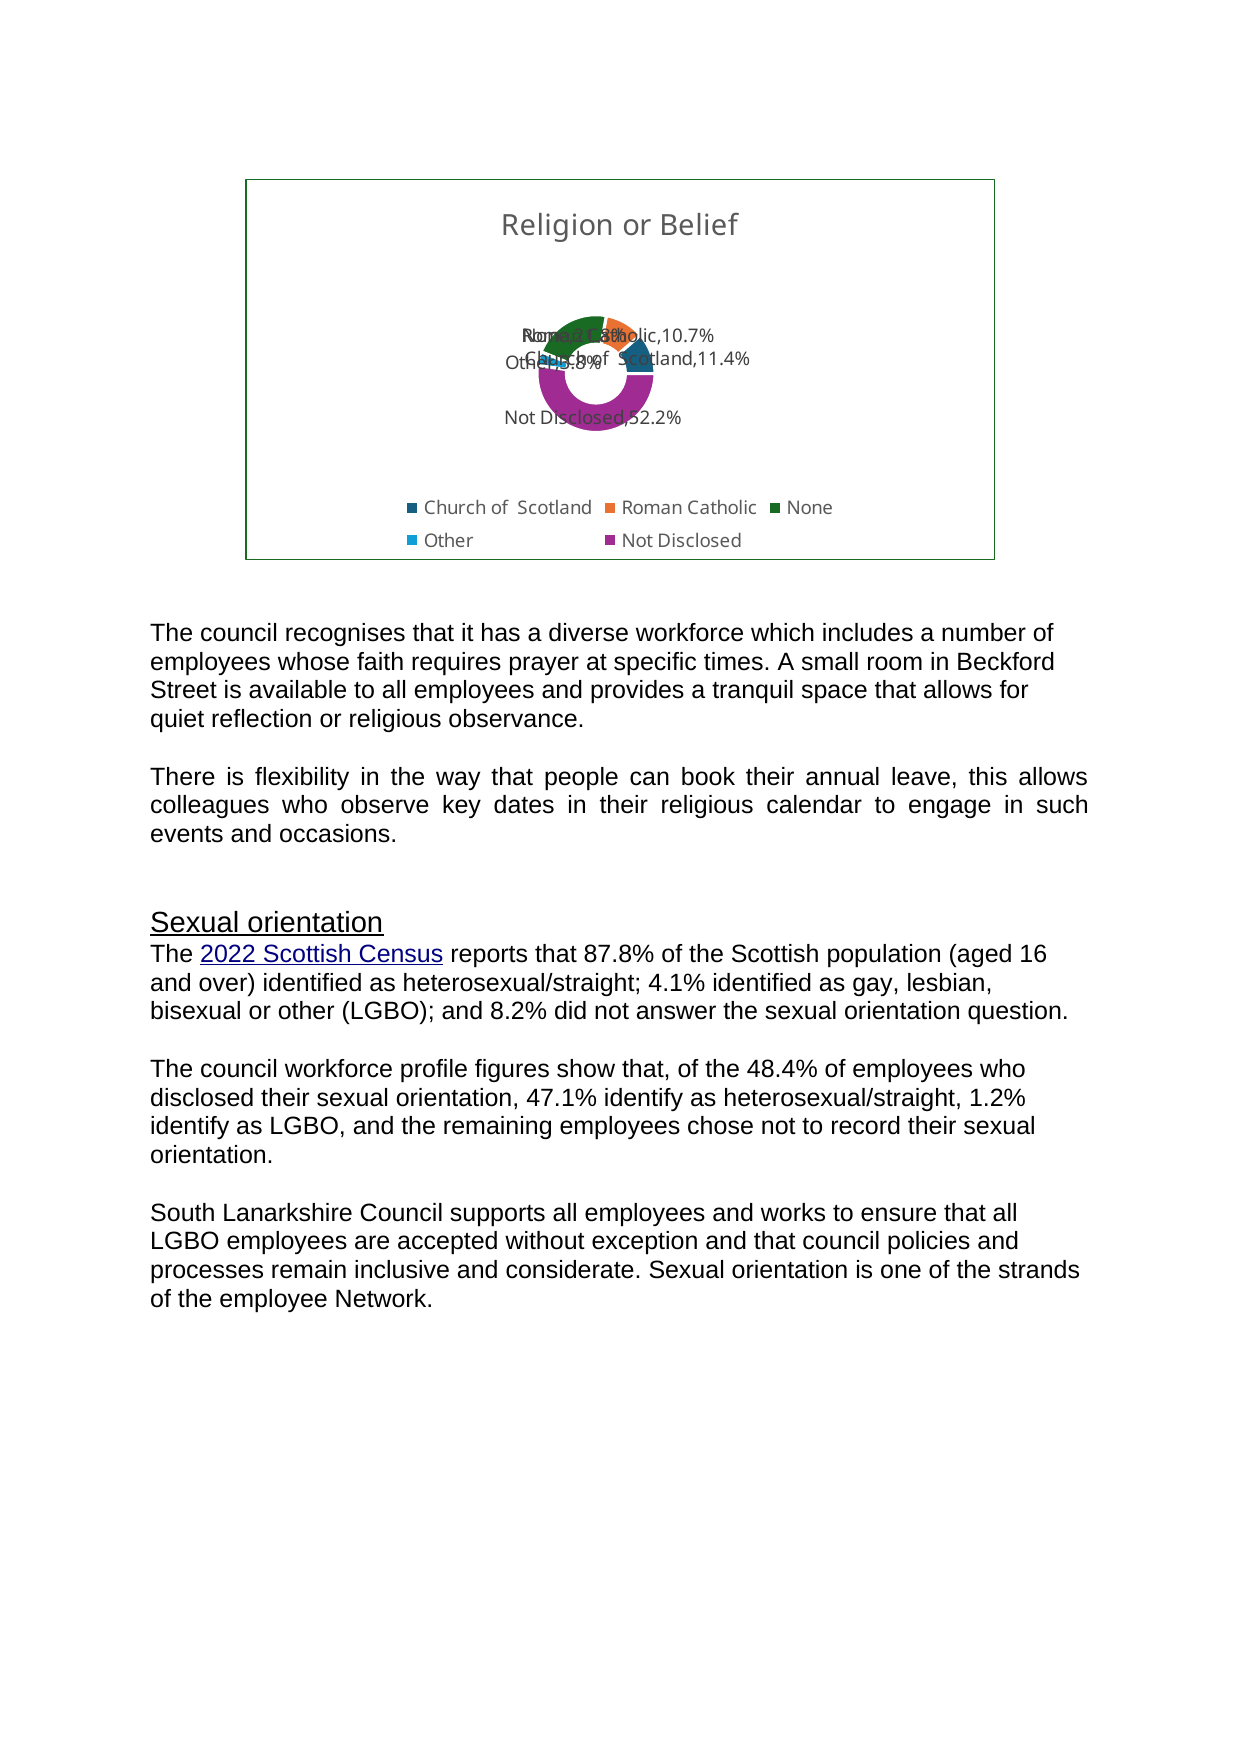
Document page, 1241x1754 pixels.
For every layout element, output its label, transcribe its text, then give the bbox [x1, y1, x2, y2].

text There is flexibility in the way that people can book their annual leave, this allows colleagues who observe key dates in their religious calendar to engage in such events and occasions. [150, 762, 1090, 848]
text The council recognises that it has a diverse workforce which includes a number of employees whose faith requires prayer at specific times. A small room in Beckford Street is available to all employees and provides a tranquil space that allows for quiet reflection or religious observance. [150, 618, 1090, 733]
text South Lanarkshire Council supports all employees and works to ensure that all LGBO employees are accepted without exception and that council policies and processes remain inclusive and considerate. Sexual orientation is one of the strands of the employee Network. [150, 1198, 1090, 1313]
text The council workforce profile figures show that, of the 48.4% of employees who disclosed their sexual orientation, 47.1% identify as heterosexual/straight, 1.2% identify as LGBO, and the remaining employees chose not to record their sexual orientation. [150, 1054, 1090, 1169]
text The 2022 Scottish Census reports that 87.8% of the Scottish population (aged 16 and over) identified as heterosexual/straight; 4.1% identified as gay, lesbian, bisexual or other (LGBO); and 8.2% did not answer the sexual orientation question. [150, 939, 1090, 1025]
subtitle Sexual orientation [150, 905, 1090, 939]
